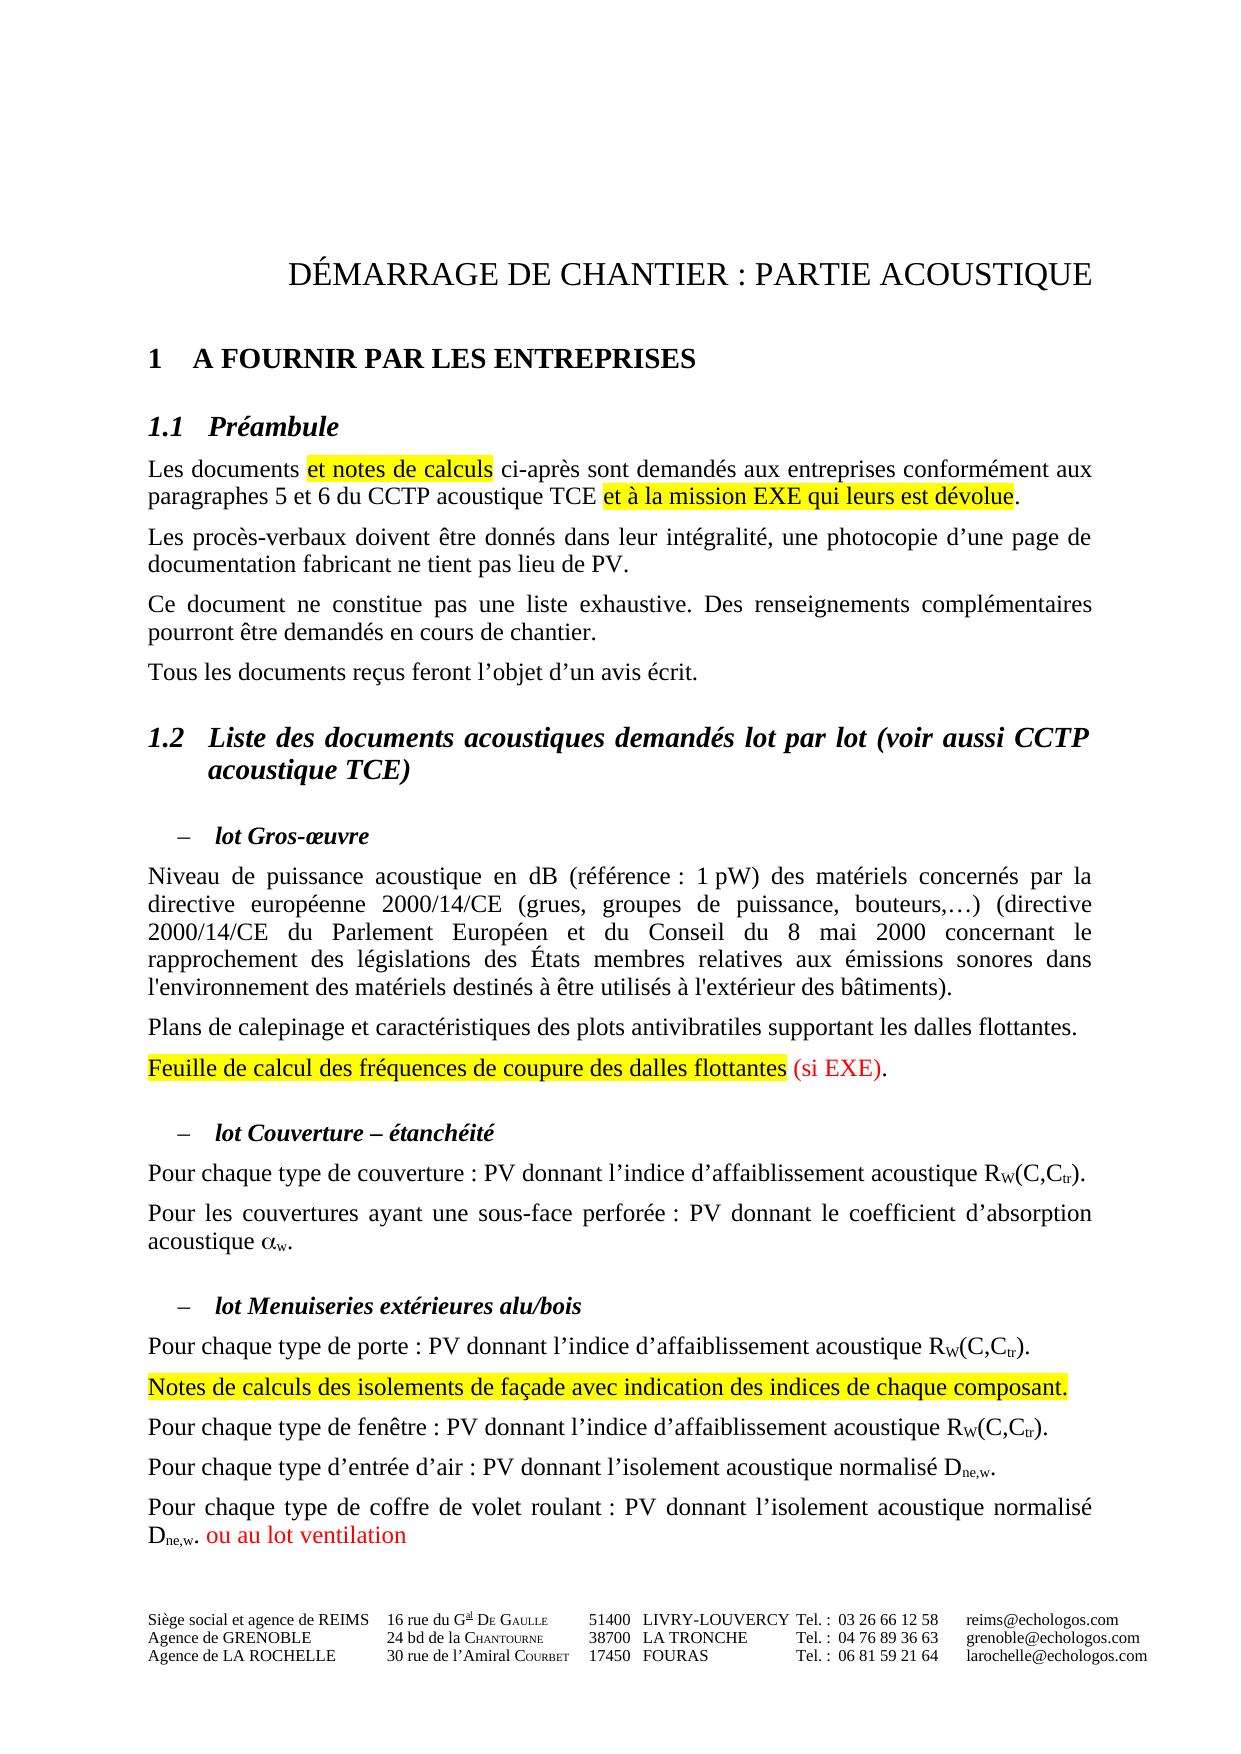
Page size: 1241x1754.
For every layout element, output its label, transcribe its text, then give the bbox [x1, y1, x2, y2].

text Les procès-verbaux doivent être donnés dans leur intégralité, une photocopie d’une page de documentation fabricant ne tient pas lieu de PV. [148, 523, 1093, 578]
list lot Couverture – étanchéité [177, 1119, 1093, 1147]
text Niveau de puissance acoustique en dB (référence : 1 pW) des matériels concernés par la directive européenne 2000/14/CE (grues, groupes de puissance, bouteurs,…) (directive 2000/14/CE du Parlement Européen et du Conseil du 8 mai 2000 concernant le rapprochement des législations des États membres relatives aux émissions sonores dans l'environnement des matériels destinés à être utilisés à l'extérieur des bâtiments). [148, 862, 1093, 1001]
text Pour chaque type de coffre de volet roulant : PV donnant l’isolement acoustique normalisé Dne,w. ou au lot ventilation [148, 1493, 1093, 1549]
text Les documents et notes de calculs ci-après sont demandés aux entreprises conformément aux paragraphes 5 et 6 du CCTP acoustique TCE et à la mission EXE qui leurs est dévolue. [148, 455, 1093, 510]
text Tous les documents reçus feront l’objet d’un avis écrit. [148, 658, 1093, 686]
text Notes de calculs des isolements de façade avec indication des indices de chaque composant. [148, 1373, 1093, 1400]
subtitle Préambule [148, 411, 1093, 443]
text Pour chaque type d’entrée d’air : PV donnant l’isolement acoustique normalisé Dne,w. [148, 1453, 1093, 1481]
text Ce document ne constitue pas une liste exhaustive. Des renseignements complémentaires pourront être demandés en cours de chantier. [148, 591, 1093, 646]
text Pour chaque type de couverture : PV donnant l’indice d’affaiblissement acoustique RW(C,Ctr). [148, 1159, 1093, 1187]
text Feuille de calcul des fréquences de coupure des dalles flottantes (si EXE). [148, 1054, 1093, 1081]
list lot Menuiseries extérieures alu/bois [177, 1292, 1093, 1320]
subtitle Liste des documents acoustiques demandés lot par lot (voir aussi CCTP acoustique TCE) [148, 721, 1093, 786]
text Pour chaque type de fenêtre : PV donnant l’indice d’affaiblissement acoustique RW(C,Ctr). [148, 1413, 1093, 1441]
text Pour les couvertures ayant une sous-face perforée : PV donnant le coefficient d’absorption acoustique w. [148, 1199, 1093, 1255]
list lot Gros-œuvre [177, 822, 1093, 850]
title DÉMARRAGE DE CHANTIER : PARTIE ACOUSTIQUE [148, 255, 1093, 292]
text Plans de calepinage et caractéristiques des plots antivibratiles supportant les dalles flottantes. [148, 1013, 1093, 1041]
subtitle A fournir par les entreprises [148, 342, 1093, 374]
text Pour chaque type de porte : PV donnant l’indice d’affaiblissement acoustique RW(C,Ctr). [148, 1332, 1093, 1360]
